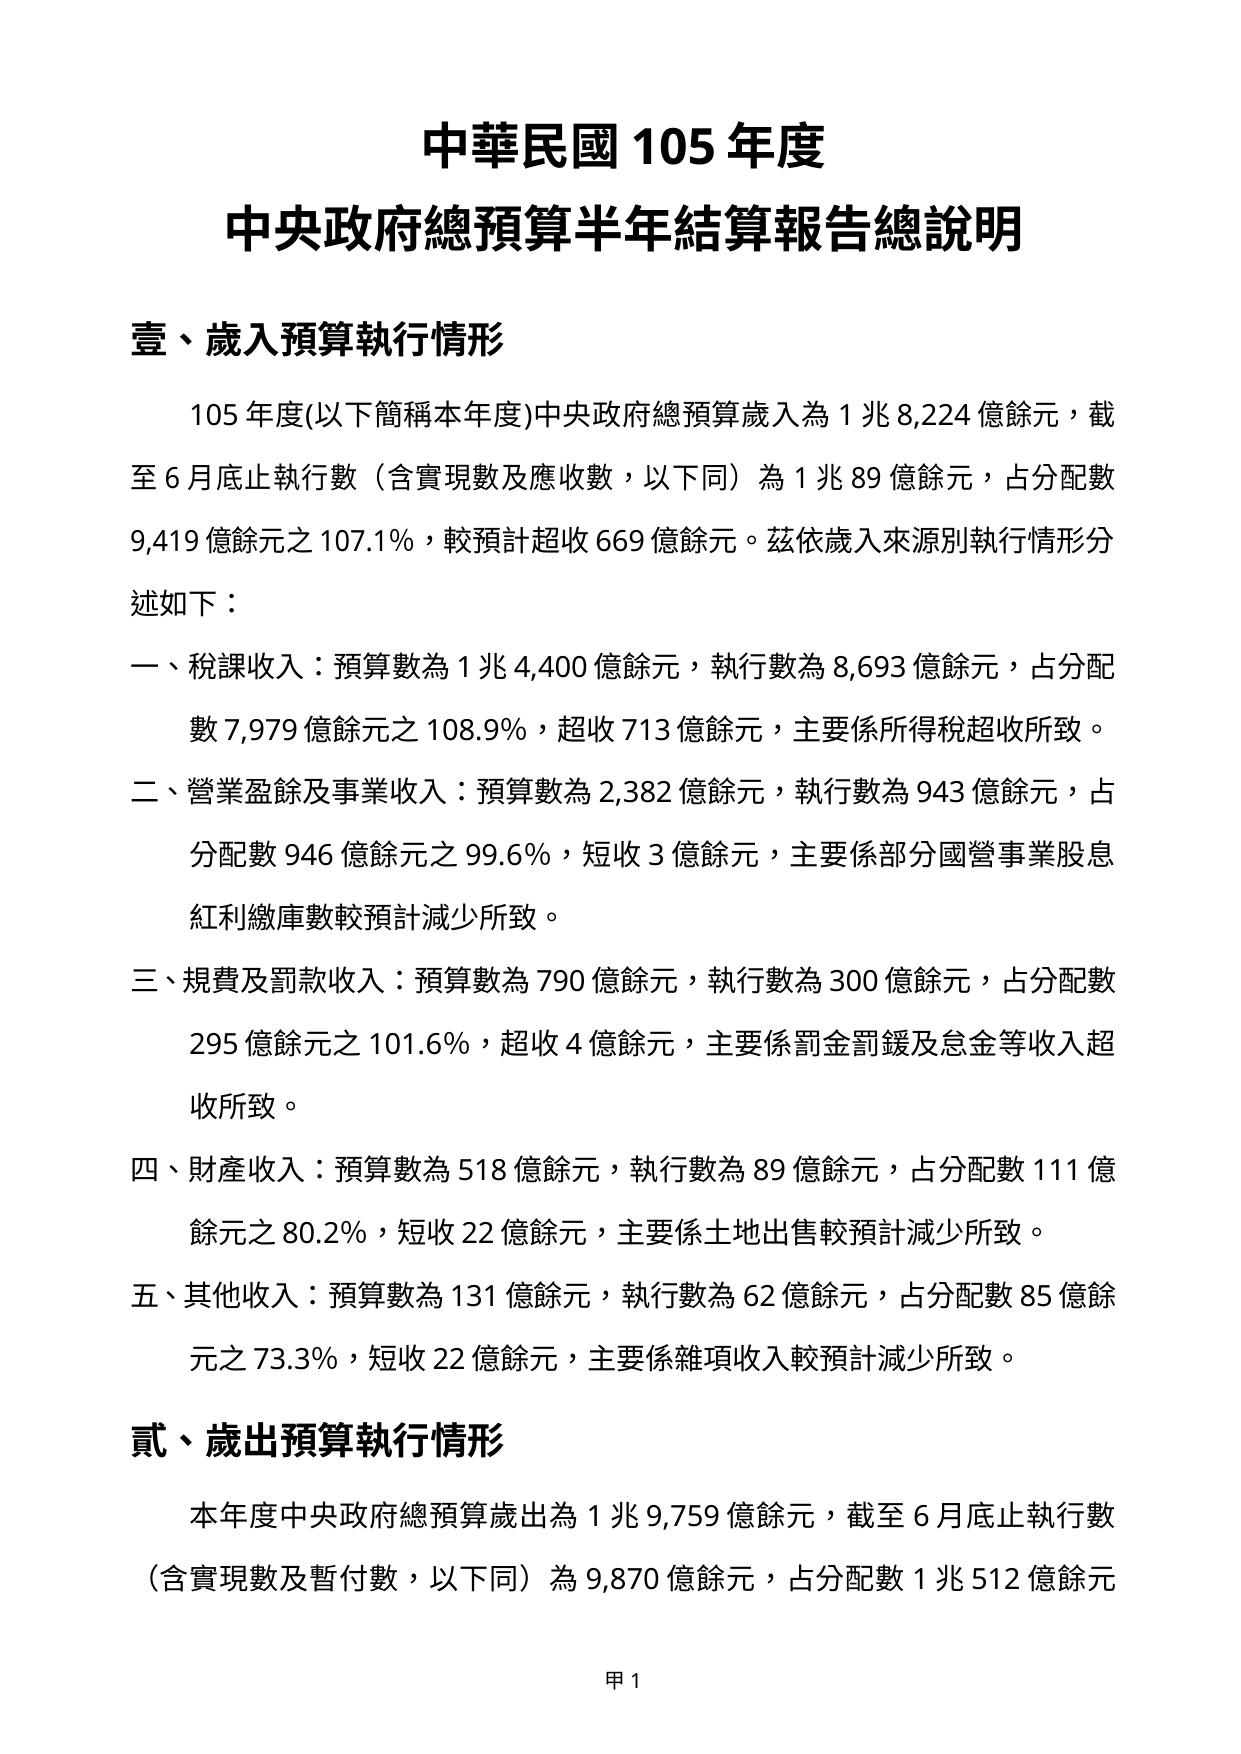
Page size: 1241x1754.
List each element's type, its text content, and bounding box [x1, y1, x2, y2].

text 中央政府總預算半年結算報告總說明 [130, 189, 1116, 261]
text 一、稅課收入：預算數為1兆4,400億餘元，執行數為8,693億餘元，占分配數7,979億餘元之108.9％，超收713億餘元，主要係所得稅超收所致。 [130, 643, 1116, 748]
text 105年度(以下簡稱本年度)中央政府總預算歲入為1兆8,224億餘元，截至6月底止執行數（含實現數及應收數，以下同）為1兆89億餘元，占分配數9,419億餘元之107.1％，較預計超收669億餘元。茲依歲入來源別執行情形分述如下： [130, 392, 1116, 623]
text 四、財產收入：預算數為518億餘元，執行數為89億餘元，占分配數111億餘元之80.2％，短收22億餘元，主要係土地出售較預計減少所致。 [130, 1147, 1116, 1252]
text 五、其他收入：預算數為131億餘元，執行數為62億餘元，占分配數85億餘元之73.3％，短收22億餘元，主要係雜項收入較預計減少所致。 [130, 1273, 1116, 1378]
text 本年度中央政府總預算歲出為1兆9,759億餘元，截至6月底止執行數（含實現數及暫付數，以下同）為9,870億餘元，占分配數1兆512億餘元 [130, 1493, 1116, 1598]
text 壹、歲入預算執行情形 [130, 310, 1116, 365]
text 三、規費及罰款收入：預算數為790億餘元，執行數為300億餘元，占分配數295億餘元之101.6％，超收4億餘元，主要係罰金罰鍰及怠金等收入超收所致。 [130, 958, 1116, 1126]
text 二、營業盈餘及事業收入：預算數為2,382億餘元，執行數為943億餘元，占分配數946億餘元之99.6％，短收3億餘元，主要係部分國營事業股息紅利繳庫數較預計減少所致。 [130, 769, 1116, 937]
text 貳、歲出預算執行情形 [130, 1411, 1116, 1466]
text 中華民國105年度 [130, 118, 1116, 176]
